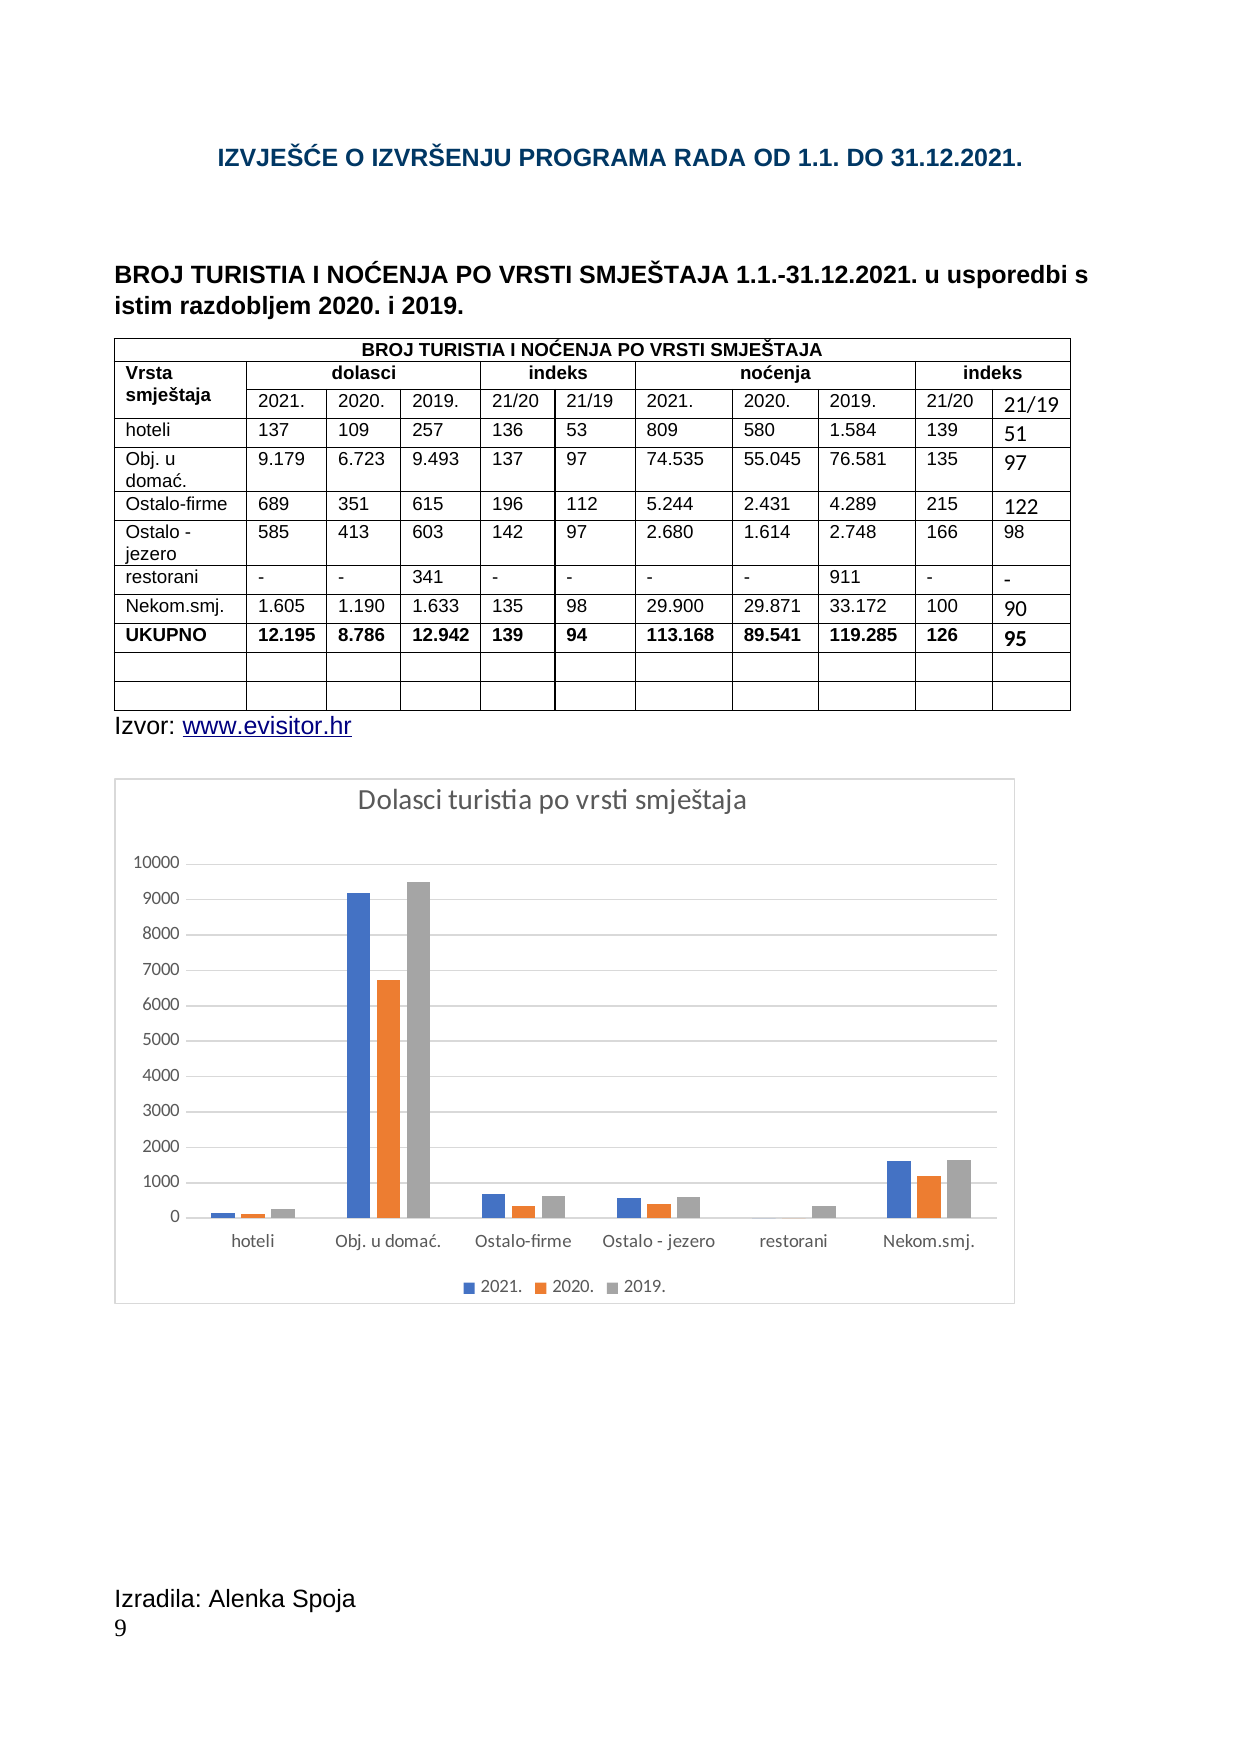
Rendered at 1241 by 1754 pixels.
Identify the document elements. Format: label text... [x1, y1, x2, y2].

table_cell 126 [916, 624, 992, 652]
table_cell 122 [993, 492, 1070, 520]
table_cell 585 [247, 521, 326, 564]
table_cell 2020. [327, 390, 400, 418]
table_cell 2021. [247, 390, 326, 418]
table_cell 4.289 [819, 492, 915, 520]
table_cell [819, 682, 915, 710]
table_cell 2.431 [733, 492, 818, 520]
table_cell restorani [115, 566, 246, 593]
table_cell Obj. u domać. [115, 448, 246, 491]
table_cell 166 [916, 521, 992, 564]
table_cell 413 [327, 521, 400, 564]
table_cell 94 [556, 624, 635, 652]
table_cell [327, 682, 400, 710]
table_cell 89.541 [733, 624, 818, 652]
table_cell indeks [916, 362, 1070, 389]
table_cell [481, 653, 554, 681]
table_cell Nekom.smj. [115, 595, 246, 623]
table_cell [401, 682, 480, 710]
table_cell 142 [481, 521, 554, 564]
table_cell 100 [916, 595, 992, 623]
table_cell - [556, 566, 635, 593]
table_cell 21/19 [993, 390, 1070, 418]
table_cell 109 [327, 419, 400, 447]
table_cell 580 [733, 419, 818, 447]
table_cell 9.493 [401, 448, 480, 491]
table_cell 98 [993, 521, 1070, 564]
table_cell 55.045 [733, 448, 818, 491]
table_cell [819, 653, 915, 681]
table_cell - [993, 566, 1070, 593]
table_cell 809 [636, 419, 732, 447]
table_cell [993, 682, 1070, 710]
table_cell 136 [481, 419, 554, 447]
text Izvor: www.evisitor.hr [114, 711, 1126, 739]
table_cell - [481, 566, 554, 593]
table_cell 196 [481, 492, 554, 520]
table_cell [993, 653, 1070, 681]
table_cell UKUPNO [115, 624, 246, 652]
table_cell - [636, 566, 732, 593]
table_cell 911 [819, 566, 915, 593]
table_cell 97 [556, 521, 635, 564]
text BROJ TURISTIA I NOĆENJA PO VRSTI SMJEŠTAJA 1.1.-31.12.2021. u usporedbi s istim razdobljem 2020. i 2019. [114, 260, 1126, 319]
table_cell 2020. [733, 390, 818, 418]
table_cell 74.535 [636, 448, 732, 491]
table_cell 135 [481, 595, 554, 623]
table_cell [247, 682, 326, 710]
table_cell 137 [481, 448, 554, 491]
table_cell 1.584 [819, 419, 915, 447]
table_cell 2019. [401, 390, 480, 418]
table_cell 97 [556, 448, 635, 491]
table_cell 8.786 [327, 624, 400, 652]
table_cell 257 [401, 419, 480, 447]
table_cell 112 [556, 492, 635, 520]
table_cell [916, 653, 992, 681]
table_cell [636, 653, 732, 681]
table_cell 98 [556, 595, 635, 623]
table_cell - [327, 566, 400, 593]
table_cell 135 [916, 448, 992, 491]
table_cell 53 [556, 419, 635, 447]
table_cell 95 [993, 624, 1070, 652]
table_cell 29.900 [636, 595, 732, 623]
table_cell 6.723 [327, 448, 400, 491]
table_cell 2021. [636, 390, 732, 418]
table_cell 139 [481, 624, 554, 652]
table_cell 90 [993, 595, 1070, 623]
table_cell 1.614 [733, 521, 818, 564]
table_cell 29.871 [733, 595, 818, 623]
table_cell [481, 682, 554, 710]
table_cell 97 [993, 448, 1070, 491]
table_cell 215 [916, 492, 992, 520]
table_cell indeks [481, 362, 635, 389]
table_cell Ostalo - jezero [115, 521, 246, 564]
table_cell 9.179 [247, 448, 326, 491]
table_cell 12.942 [401, 624, 480, 652]
table_cell [247, 653, 326, 681]
table_cell 2019. [819, 390, 915, 418]
table_cell 33.172 [819, 595, 915, 623]
table_cell 2.748 [819, 521, 915, 564]
table_cell 2.680 [636, 521, 732, 564]
table_cell hoteli [115, 419, 246, 447]
table_cell noćenja [636, 362, 915, 389]
table_cell 615 [401, 492, 480, 520]
table_cell [115, 682, 246, 710]
table_cell [401, 653, 480, 681]
table_cell 12.195 [247, 624, 326, 652]
table_cell 137 [247, 419, 326, 447]
table_cell 113.168 [636, 624, 732, 652]
table_cell [327, 653, 400, 681]
table_cell 51 [993, 419, 1070, 447]
table_cell 21/20 [481, 390, 554, 418]
table_cell [733, 682, 818, 710]
table_cell 76.581 [819, 448, 915, 491]
table_cell 5.244 [636, 492, 732, 520]
table_cell 1.190 [327, 595, 400, 623]
table_cell - [247, 566, 326, 593]
table_cell - [733, 566, 818, 593]
table_cell [916, 682, 992, 710]
table_cell 689 [247, 492, 326, 520]
table_cell 351 [327, 492, 400, 520]
table_cell [636, 682, 732, 710]
table_cell 139 [916, 419, 992, 447]
table_cell [733, 653, 818, 681]
table_cell Vrsta smještaja [115, 362, 246, 418]
table_cell - [916, 566, 992, 593]
table_cell [556, 653, 635, 681]
table_cell 119.285 [819, 624, 915, 652]
table_cell 21/20 [916, 390, 992, 418]
table_cell [556, 682, 635, 710]
table_cell [115, 653, 246, 681]
table_cell Ostalo-firme [115, 492, 246, 520]
table_cell 1.605 [247, 595, 326, 623]
table_cell 341 [401, 566, 480, 593]
table_cell 21/19 [556, 390, 635, 418]
table_header BROJ TURISTIA I NOĆENJA PO VRSTI SMJEŠTAJA [115, 339, 1070, 361]
table_cell dolasci [247, 362, 480, 389]
table_cell 603 [401, 521, 480, 564]
table_cell 1.633 [401, 595, 480, 623]
